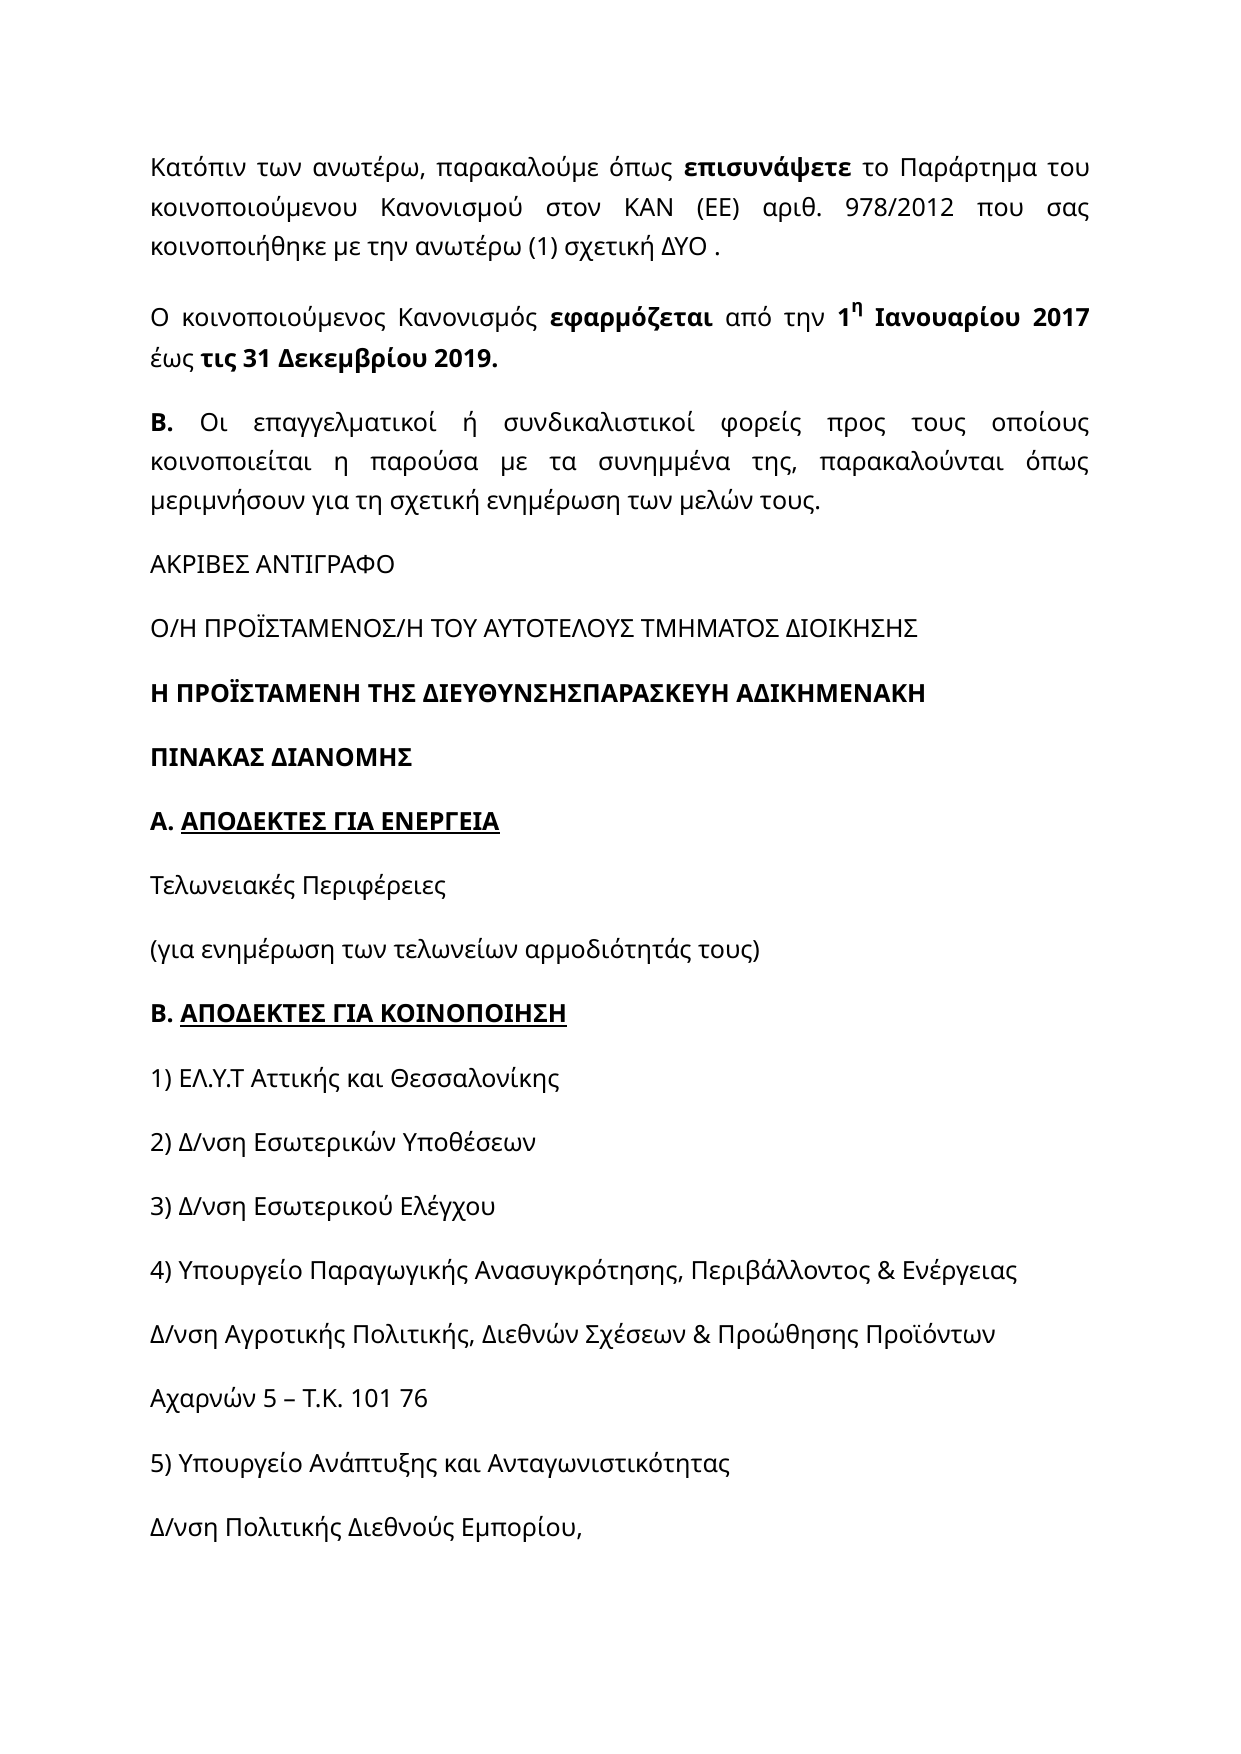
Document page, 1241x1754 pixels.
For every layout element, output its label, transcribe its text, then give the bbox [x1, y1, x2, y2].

text Αχαρνών 5 – Τ.Κ. 101 76 [150, 1381, 1090, 1415]
text 1) ΕΛ.Υ.Τ Αττικής και Θεσσαλονίκης [150, 1060, 1090, 1094]
text Α. ΑΠΟΔΕΚΤΕΣ ΓΙΑ ΕΝΕΡΓΕΙΑ [150, 803, 1090, 838]
text Τελωνειακές Περιφέρειες [150, 868, 1090, 902]
text ΑΚΡΙΒΕΣ ΑΝΤΙΓΡΑΦΟ [150, 547, 1090, 581]
text 3) Δ/νση Εσωτερικού Ελέγχου [150, 1188, 1090, 1223]
text ΠΙΝΑΚΑΣ ΔΙΑΝΟΜΗΣ [150, 739, 1090, 773]
text Ο κοινοποιούμενος Κανονισμός εφαρμόζεται από την 1η Ιανουαρίου 2017 έως τις 31 Δεκεμβρίου 2019. [150, 292, 1090, 374]
text (για ενημέρωση των τελωνείων αρμοδιότητάς τους) [150, 932, 1090, 966]
text Ο/Η ΠΡΟΪΣΤΑΜΕΝΟΣ/Η ΤΟΥ ΑΥΤΟΤΕΛΟΥΣ TΜΗΜΑΤΟΣ ΔΙΟΙΚΗΣΗΣ [150, 611, 1090, 645]
text Β. Οι επαγγελματικοί ή συνδικαλιστικοί φορείς προς τους οποίους κοινοποιείται η παρούσα με τα συνημμένα της, παρακαλούνται όπως μεριμνήσουν για τη σχετική ενημέρωση των μελών τους. [150, 404, 1090, 517]
text Β. ΑΠΟΔΕΚΤΕΣ ΓΙΑ ΚΟΙΝΟΠΟΙΗΣΗ [150, 996, 1090, 1030]
text 5) Υπουργείο Ανάπτυξης και Ανταγωνιστικότητας [150, 1445, 1090, 1479]
text Κατόπιν των ανωτέρω, παρακαλούμε όπως επισυνάψετε το Παράρτημα του κοινοποιούμενου Κανονισμού στον ΚΑΝ (ΕΕ) αριθ. 978/2012 που σας κοινοποιήθηκε με την ανωτέρω (1) σχετική ΔΥΟ . [150, 150, 1090, 262]
text Δ/νση Πολιτικής Διεθνούς Εμπορίου, [150, 1509, 1090, 1543]
text 2) Δ/νση Εσωτερικών Υποθέσεων [150, 1124, 1090, 1158]
text Η ΠΡΟΪΣΤΑΜΕΝΗ ΤΗΣ ΔΙΕΥΘΥΝΣΗΣΠΑΡΑΣΚΕΥΗ ΑΔΙΚΗΜΕΝΑΚΗ [150, 675, 1090, 709]
text 4) Υπουργείο Παραγωγικής Ανασυγκρότησης, Περιβάλλοντος & Ενέργειας [150, 1253, 1090, 1287]
text Δ/νση Αγροτικής Πολιτικής, Διεθνών Σχέσεων & Προώθησης Προϊόντων [150, 1317, 1090, 1351]
